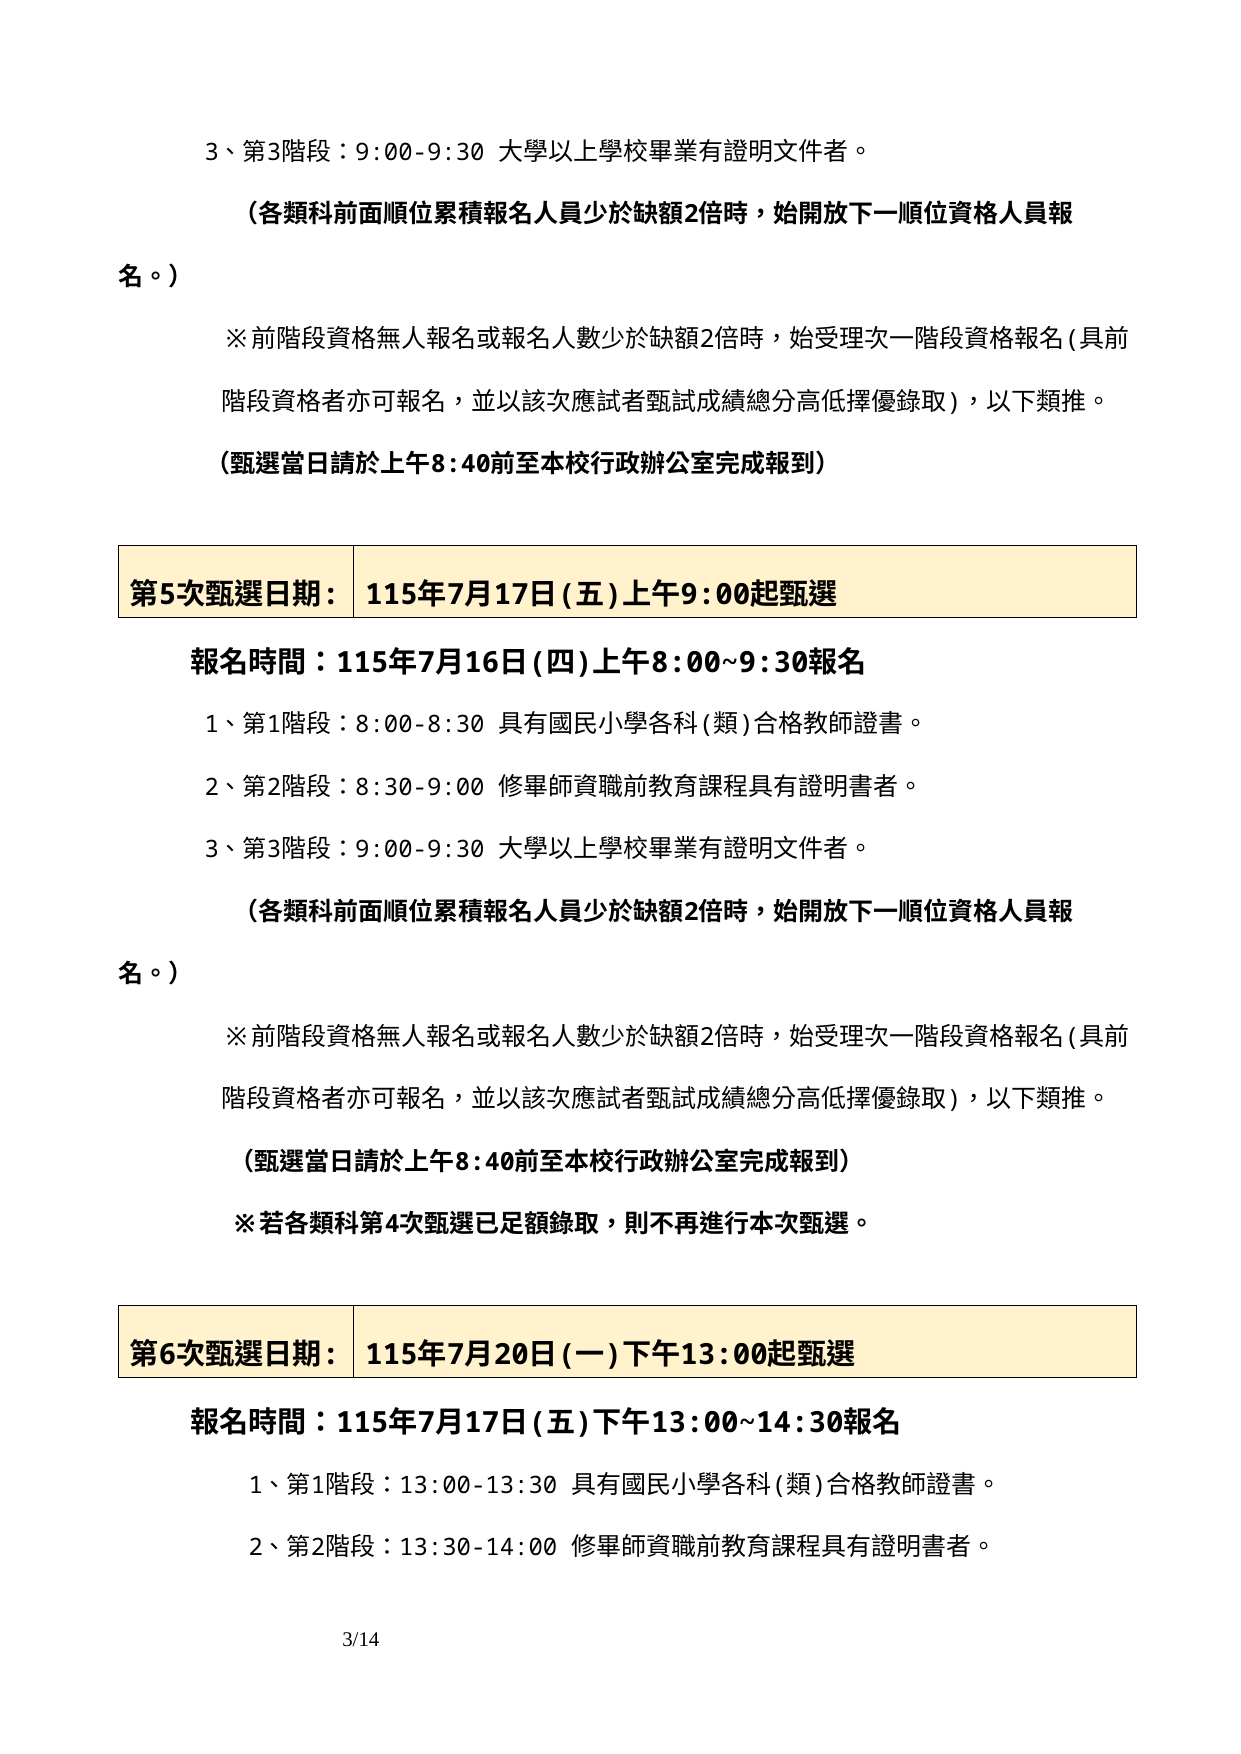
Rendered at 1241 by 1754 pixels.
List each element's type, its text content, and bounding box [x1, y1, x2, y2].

text 1、第1階段：8:00-8:30 具有國民小學各科(類)合格教師證書。 [118, 680, 1137, 743]
text （甄選當日請於上午8:40前至本校行政辦公室完成報到） [118, 420, 1137, 483]
text 3、第3階段：9:00-9:30 大學以上學校畢業有證明文件者。 [118, 108, 1137, 170]
text （各類科前面順位累積報名人員少於缺額2倍時，始開放下一順位資格人員報名。） [118, 170, 1137, 295]
table_header 115年7月20日(一)下午13:00起甄選 [354, 1306, 1136, 1377]
text （各類科前面順位累積報名人員少於缺額2倍時，始開放下一順位資格人員報名。） [118, 868, 1137, 993]
table_header 115年7月17日(五)上午9:00起甄選 [354, 546, 1136, 617]
text 1、第1階段：13:00-13:30 具有國民小學各科(類)合格教師證書。 [88, 1441, 1137, 1503]
table_header 第6次甄選日期: [119, 1306, 353, 1377]
text （甄選當日請於上午8:40前至本校行政辦公室完成報到） [229, 1118, 1137, 1180]
text 報名時間：115年7月17日(五)下午13:00~14:30報名 [118, 1378, 1137, 1441]
text 2、第2階段：13:30-14:00 修畢師資職前教育課程具有證明書者。 [88, 1503, 1137, 1566]
text ※前階段資格無人報名或報名人數少於缺額2倍時，始受理次一階段資格報名(具前階段資格者亦可報名，並以該次應試者甄試成績總分高低擇優錄取)，以下類推。 [221, 295, 1137, 420]
table_header 第5次甄選日期: [119, 546, 353, 617]
text ※前階段資格無人報名或報名人數少於缺額2倍時，始受理次一階段資格報名(具前階段資格者亦可報名，並以該次應試者甄試成績總分高低擇優錄取)，以下類推。 [221, 993, 1137, 1118]
text 2、第2階段：8:30-9:00 修畢師資職前教育課程具有證明書者。 [118, 743, 1137, 805]
text 3、第3階段：9:00-9:30 大學以上學校畢業有證明文件者。 [118, 805, 1137, 868]
text 報名時間：115年7月16日(四)上午8:00~9:30報名 [118, 618, 1137, 680]
text ※若各類科第4次甄選已足額錄取，則不再進行本次甄選。 [229, 1180, 1137, 1243]
